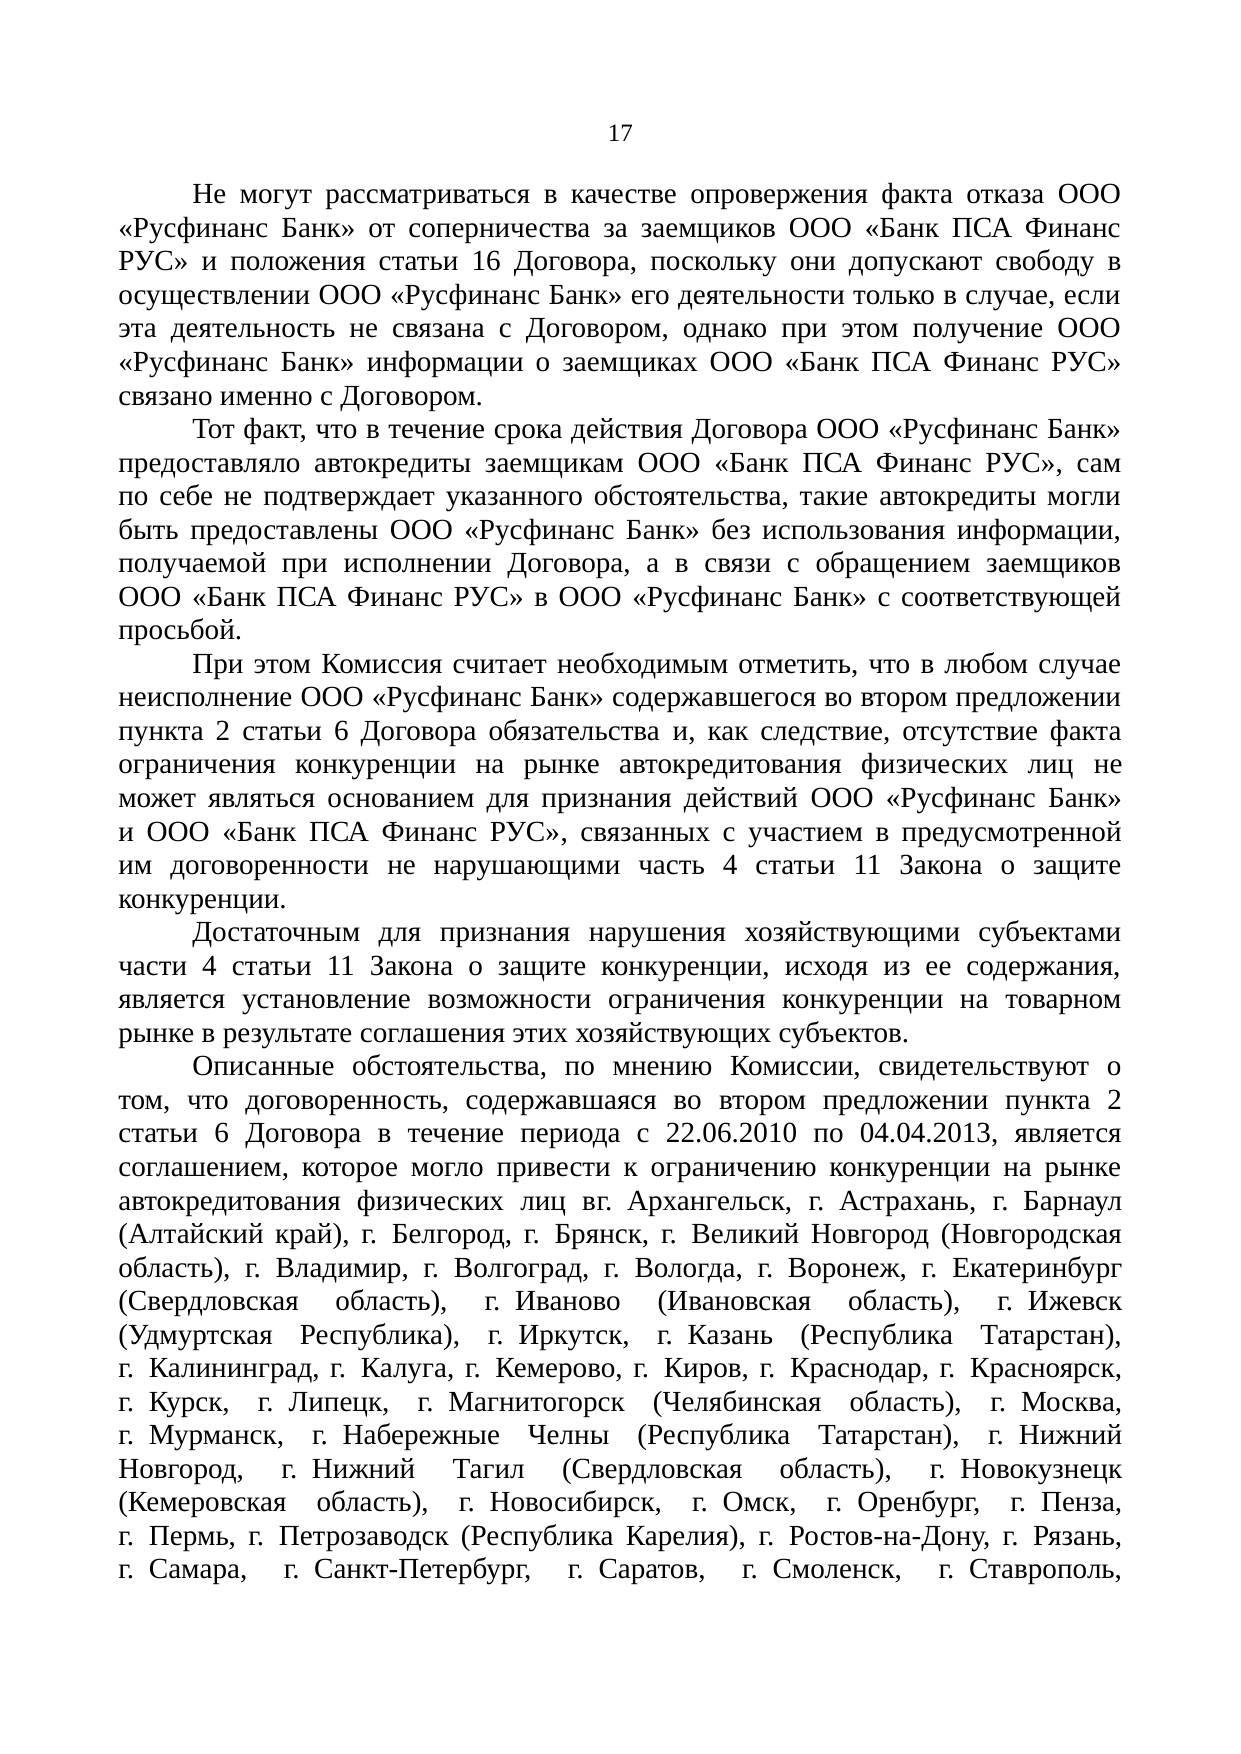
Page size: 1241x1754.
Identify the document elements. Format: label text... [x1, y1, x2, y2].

text При этом Комиссия считает необходимым отметить, что в любом случае неисполнение ООО «Русфинанс Банк» содержавшегося во втором предложении пункта 2 статьи 6 Договора обязательства и, как следствие, отсутствие факта ограничения конкуренции на рынке автокредитования физических лиц не может являться основанием для признания действий ООО «Русфинанс Банк» и ООО «Банк ПСА Финанс РУС», связанных с участием в предусмотренной им договоренности не нарушающими часть 4 статьи 11 Закона о защите конкуренции. [118, 646, 1122, 914]
text Достаточным для признания нарушения хозяйствующими субъектами части 4 статьи 11 Закона о защите конкуренции, исходя из ее содержания, является установление возможности ограничения конкуренции на товарном рынке в результате соглашения этих хозяйствующих субъектов. [118, 914, 1122, 1048]
text Тот факт, что в течение срока действия Договора ООО «Русфинанс Банк» предоставляло автокредиты заемщикам ООО «Банк ПСА Финанс РУС», сам по себе не подтверждает указанного обстоятельства, такие автокредиты могли быть предоставлены ООО «Русфинанс Банк» без использования информации, получаемой при исполнении Договора, а в связи с обращением заемщиков ООО «Банк ПСА Финанс РУС» в ООО «Русфинанс Банк» с соответствующей просьбой. [118, 411, 1122, 646]
text Описанные обстоятельства, по мнению Комиссии, свидетельствуют о том, что договоренность, содержавшаяся во втором предложении пункта 2 статьи 6 Договора в течение периода с 22.06.2010 по 04.04.2013, является соглашением, которое могло привести к ограничению конкуренции на рынке автокредитования физических лиц вг. Архангельск, г. Астрахань, г. Барнаул (Алтайский край), г. Белгород, г. Брянск, г. Великий Новгород (Новгородская область), г. Владимир, г. Волгоград, г. Вологда, г. Воронеж, г. Екатеринбург (Свердловская область), г. Иваново (Ивановская область), г. Ижевск (Удмуртская Республика), г. Иркутск, г. Казань (Республика Татарстан), г. Калининград, г. Калуга, г. Кемерово, г. Киров, г. Краснодар, г. Красноярск, г. Курск, г. Липецк, г. Магнитогорск (Челябинская область), г. Москва, г. Мурманск, г. Набережные Челны (Республика Татарстан), г. Нижний Новгород, г. Нижний Тагил (Свердловская область), г. Новокузнецк (Кемеровская область), г. Новосибирск, г. Омск, г. Оренбург, г. Пенза, г. Пермь, г. Петрозаводск (Республика Карелия), г. Ростов-на-Дону, г. Рязань, г. Самара, г. Санкт-Петербург, г. Саратов, г. Смоленск, г. Ставрополь, [118, 1048, 1122, 1585]
text Не могут рассматриваться в качестве опровержения факта отказа ООО «Русфинанс Банк» от соперничества за заемщиков ООО «Банк ПСА Финанс РУС» и положения статьи 16 Договора, поскольку они допускают свободу в осуществлении ООО «Русфинанс Банк» его деятельности только в случае, если эта деятельность не связана с Договором, однако при этом получение ООО «Русфинанс Банк» информации о заемщиках ООО «Банк ПСА Финанс РУС» связано именно с Договором. [118, 176, 1122, 411]
